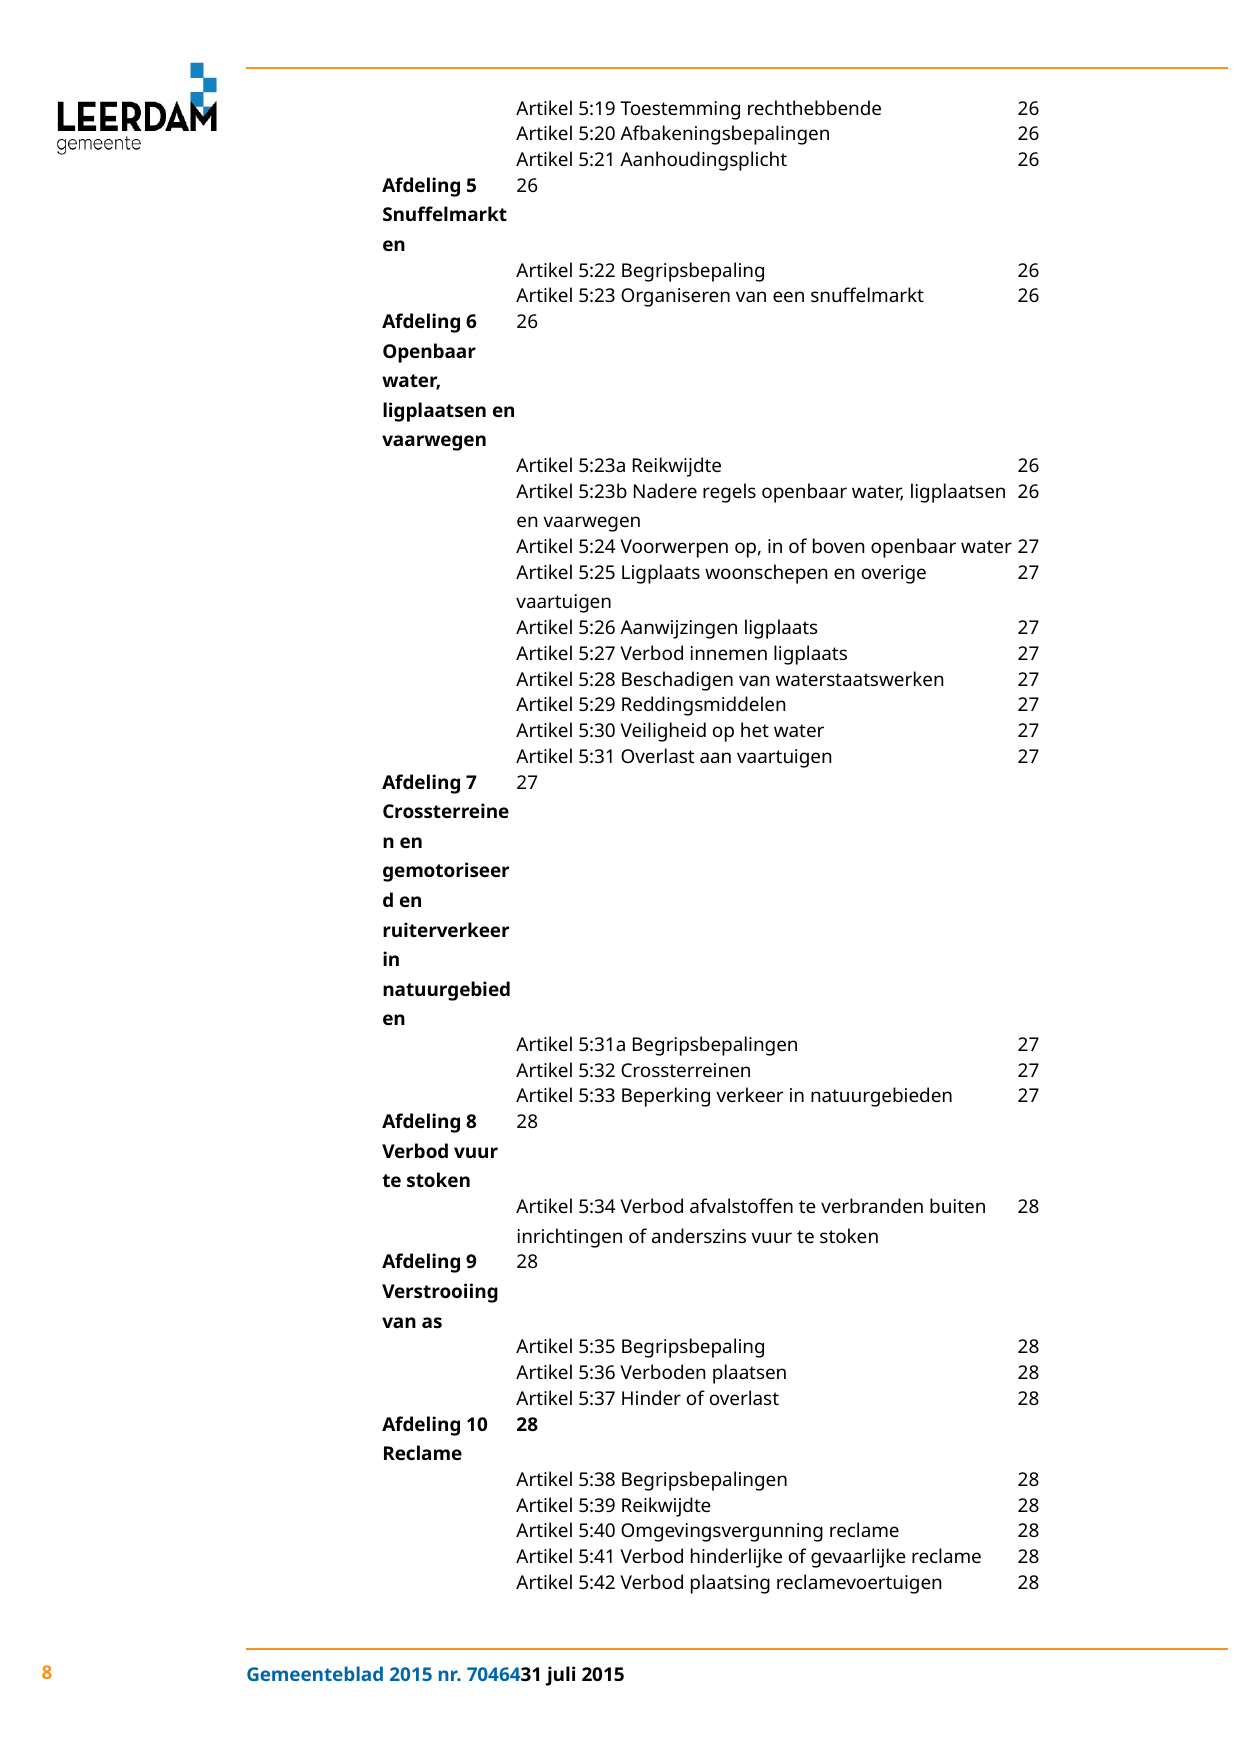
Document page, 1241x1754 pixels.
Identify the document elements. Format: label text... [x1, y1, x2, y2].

table_cell Artikel 5:38 Begripsbepalingen [516, 1466, 1017, 1492]
table_cell 26 [1018, 283, 1152, 308]
table_cell 27 [1018, 718, 1152, 743]
table_cell [382, 283, 516, 308]
table_cell [248, 1109, 382, 1193]
table_cell Artikel 5:36 Verboden plaatsen [516, 1359, 1017, 1385]
table_cell Artikel 5:31a Begripsbepalingen [516, 1031, 1017, 1057]
table_cell 28 [516, 1109, 1017, 1193]
table_cell [248, 1569, 382, 1595]
table_cell [382, 666, 516, 692]
table_cell [382, 146, 516, 172]
table_cell [382, 718, 516, 743]
table_cell 26 [516, 308, 1017, 452]
table_cell 27 [1018, 1083, 1152, 1108]
table_cell [382, 1334, 516, 1359]
table_cell [382, 615, 516, 640]
table_cell Artikel 5:40 Omgevingsvergunning reclame [516, 1518, 1017, 1543]
table_cell [382, 478, 516, 533]
table_cell Artikel 5:33 Beperking verkeer in natuurgebieden [516, 1083, 1017, 1108]
table_cell [382, 1518, 516, 1543]
table_cell [248, 1543, 382, 1569]
table_cell [382, 1466, 516, 1492]
table_cell Artikel 5:29 Reddingsmiddelen [516, 692, 1017, 717]
table_cell Afdeling 8 Verbod vuur te stoken [382, 1109, 516, 1193]
table_cell Artikel 5:27 Verbod innemen ligplaats [516, 640, 1017, 666]
table_cell 26 [1018, 95, 1152, 121]
table_cell [248, 1385, 382, 1411]
table_cell [248, 1057, 382, 1083]
table_cell [248, 692, 382, 717]
table_cell [248, 640, 382, 666]
table_cell 28 [1018, 1334, 1152, 1359]
table_cell [248, 559, 382, 614]
table_cell [382, 1569, 516, 1595]
table_cell 26 [1018, 146, 1152, 172]
table_cell [382, 1492, 516, 1517]
table_cell [382, 257, 516, 283]
table_cell [382, 1193, 516, 1249]
table_cell [382, 95, 516, 121]
table_cell Artikel 5:23 Organiseren van een snuffelmarkt [516, 283, 1017, 308]
table_cell [382, 1031, 516, 1057]
table_cell 26 [1018, 257, 1152, 283]
table_cell 28 [516, 1249, 1017, 1333]
table_cell [248, 743, 382, 769]
table_cell Afdeling 7 Crossterreinen en gemotoriseerd en ruiterverkeer in natuurgebieden [382, 769, 516, 1031]
table_cell [248, 1334, 382, 1359]
table_cell Artikel 5:42 Verbod plaatsing reclamevoertuigen [516, 1569, 1017, 1595]
table_cell Afdeling 10 Reclame [382, 1411, 516, 1466]
table_cell 26 [516, 172, 1017, 257]
table_cell [248, 283, 382, 308]
table_cell Artikel 5:35 Begripsbepaling [516, 1334, 1017, 1359]
table_cell [248, 453, 382, 478]
table_cell [248, 1083, 382, 1108]
table_cell Artikel 5:22 Begripsbepaling [516, 257, 1017, 283]
table_cell 27 [1018, 1031, 1152, 1057]
table_cell [382, 743, 516, 769]
table_cell [248, 1193, 382, 1249]
table_cell 27 [1018, 640, 1152, 666]
table_cell [382, 640, 516, 666]
table_cell 28 [1018, 1492, 1152, 1517]
table_cell 27 [1018, 666, 1152, 692]
table_cell 28 [1018, 1518, 1152, 1543]
table_cell Artikel 5:19 Toestemming rechthebbende [516, 95, 1017, 121]
table_cell [248, 95, 382, 121]
table_cell 27 [1018, 559, 1152, 614]
table_cell [248, 257, 382, 283]
table_cell [382, 1359, 516, 1385]
table_cell Artikel 5:31 Overlast aan vaartuigen [516, 743, 1017, 769]
table_cell Artikel 5:37 Hinder of overlast [516, 1385, 1017, 1411]
table_cell [248, 718, 382, 743]
table_cell 27 [516, 769, 1017, 1031]
table_cell [248, 1031, 382, 1057]
table_cell 27 [1018, 743, 1152, 769]
table_cell [248, 615, 382, 640]
table_cell [248, 1518, 382, 1543]
table_cell 26 [1018, 121, 1152, 146]
table_cell Afdeling 9 Verstrooiing van as [382, 1249, 516, 1333]
table_cell 28 [1018, 1193, 1152, 1249]
table_cell [248, 172, 382, 257]
table_cell Artikel 5:28 Beschadigen van waterstaatswerken [516, 666, 1017, 692]
table_cell Afdeling 5 Snuffelmarkten [382, 172, 516, 257]
table_cell Artikel 5:25 Ligplaats woonschepen en overige vaartuigen [516, 559, 1017, 614]
table_cell 28 [1018, 1385, 1152, 1411]
table_cell [382, 559, 516, 614]
table_cell [382, 692, 516, 717]
table_cell [248, 478, 382, 533]
table_cell 28 [1018, 1543, 1152, 1569]
table_cell 27 [1018, 534, 1152, 559]
table_cell 26 [1018, 453, 1152, 478]
table_cell [382, 534, 516, 559]
table_cell [248, 769, 382, 1031]
table_cell [382, 1385, 516, 1411]
table_cell Artikel 5:34 Verbod afvalstoffen te verbranden buiten inrichtingen of anderszins vuur te stoken [516, 1193, 1017, 1249]
table_cell [382, 1083, 516, 1108]
table_cell [248, 121, 382, 146]
table_cell 27 [1018, 1057, 1152, 1083]
table_cell [248, 146, 382, 172]
table_cell Artikel 5:23a Reikwijdte [516, 453, 1017, 478]
table_cell Artikel 5:23b Nadere regels openbaar water, ligplaatsen en vaarwegen [516, 478, 1017, 533]
table_cell Artikel 5:41 Verbod hinderlijke of gevaarlijke reclame [516, 1543, 1017, 1569]
table_cell Artikel 5:32 Crossterreinen [516, 1057, 1017, 1083]
picture [41, 47, 231, 172]
table_cell Artikel 5:39 Reikwijdte [516, 1492, 1017, 1517]
table_cell [248, 666, 382, 692]
table_cell Artikel 5:30 Veiligheid op het water [516, 718, 1017, 743]
table_cell 28 [1018, 1359, 1152, 1385]
table_cell [248, 534, 382, 559]
table_cell [248, 1466, 382, 1492]
table_cell 28 [1018, 1569, 1152, 1595]
table_cell [248, 308, 382, 452]
table_cell [382, 1057, 516, 1083]
table_cell 28 [1018, 1466, 1152, 1492]
table_cell Afdeling 6 Openbaar water, ligplaatsen en vaarwegen [382, 308, 516, 452]
table_cell Artikel 5:21 Aanhoudingsplicht [516, 146, 1017, 172]
table_cell [382, 453, 516, 478]
table_cell 27 [1018, 692, 1152, 717]
table_cell [248, 1359, 382, 1385]
table_cell [248, 1249, 382, 1333]
table_cell Artikel 5:26 Aanwijzingen ligplaats [516, 615, 1017, 640]
table_cell [382, 121, 516, 146]
table_cell [382, 1543, 516, 1569]
table_cell Artikel 5:20 Afbakeningsbepalingen [516, 121, 1017, 146]
table_cell 28 [516, 1411, 1017, 1466]
table_cell 26 [1018, 478, 1152, 533]
table_cell [248, 1492, 382, 1517]
table_cell [248, 1411, 382, 1466]
table_cell 27 [1018, 615, 1152, 640]
table_cell Artikel 5:24 Voorwerpen op, in of boven openbaar water [516, 534, 1017, 559]
